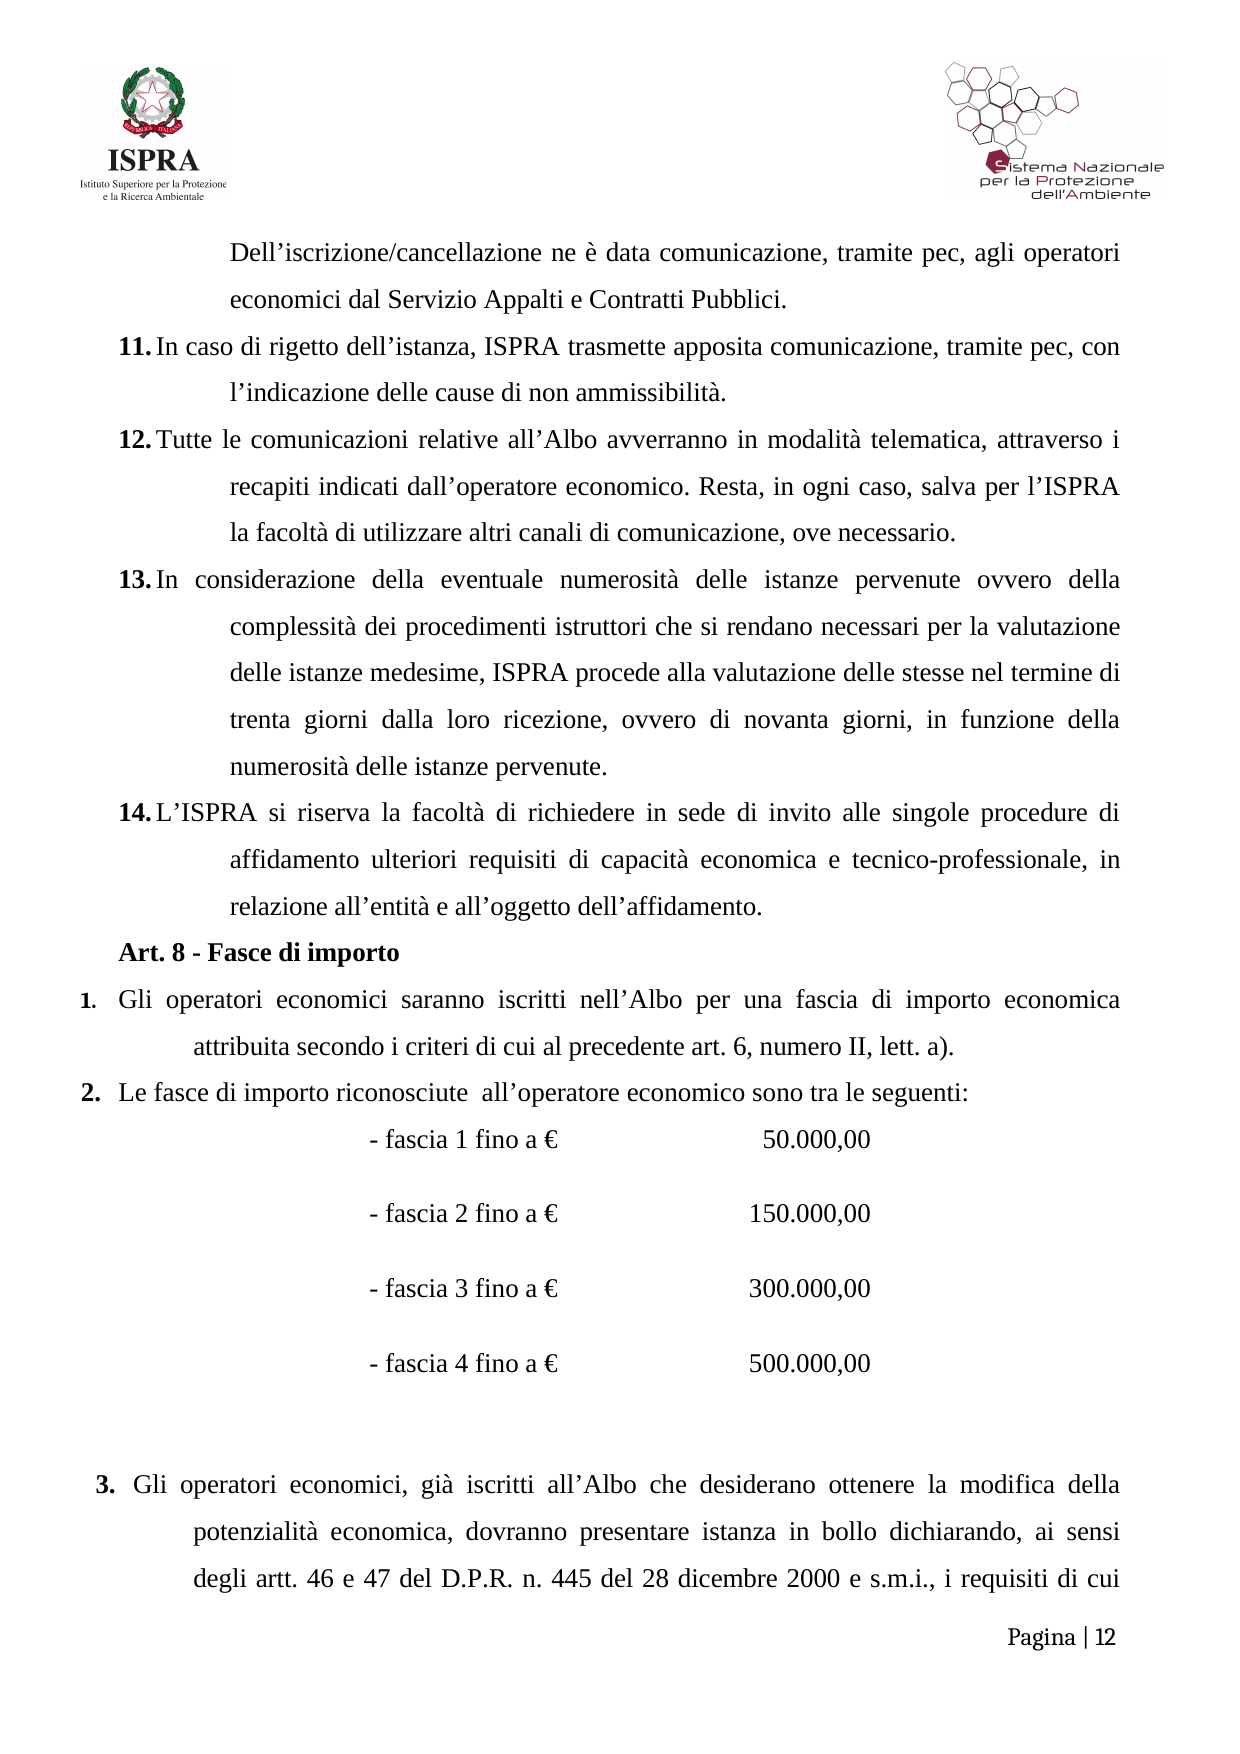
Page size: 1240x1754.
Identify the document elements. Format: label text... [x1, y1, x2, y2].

list Gli operatori economici saranno iscritti nell’Albo per una fascia di importo economica attribuita secondo i criteri di cui al precedente art. 6, numero II, lett. a). [81, 983, 1121, 1061]
table_cell 500.000,00 [650, 1347, 878, 1422]
table_cell 150.000,00 [650, 1198, 878, 1272]
table_header 50.000,00 [650, 1123, 878, 1198]
table_cell 300.000,00 [650, 1272, 878, 1347]
list Gli operatori economici, già iscritti all’Albo che desiderano ottenere la modifica della potenzialità economica, dovranno presentare istanza in bollo dichiarando, ai sensi degli artt. 46 e 47 del D.P.R. n. 445 del 28 dicembre 2000 e s.m.i., i requisiti di cui [95, 1468, 1121, 1593]
list Tutte le comunicazioni relative all’Albo avverranno in modalità telematica, attraverso i recapiti indicati dall’operatore economico. Resta, in ogni caso, salva per l’ISPRA la facoltà di utilizzare altri canali di comunicazione, ove necessario. [118, 423, 1121, 547]
table_cell - fascia 2 fino a € [362, 1198, 650, 1272]
list In considerazione della eventuale numerosità delle istanze pervenute ovvero della complessità dei procedimenti istruttori che si rendano necessari per la valutazione delle istanze medesime, ISPRA procede alla valutazione delle stesse nel termine di trenta giorni dalla loro ricezione, ovvero di novanta giorni, in funzione della numerosità delle istanze pervenute. [118, 563, 1121, 781]
table_header - fascia 1 fino a € [362, 1123, 650, 1198]
list In caso di rigetto dell’istanza, ISPRA trasmette apposita comunicazione, tramite pec, con l’indicazione delle cause di non ammissibilità. [118, 329, 1121, 407]
list Le fasce di importo riconosciute all’operatore economico sono tra le seguenti: [81, 1076, 1121, 1107]
table_cell - fascia 3 fino a € [362, 1272, 650, 1347]
list L’ISPRA si riserva la facoltà di richiedere in sede di invito alle singole procedure di affidamento ulteriori requisiti di capacità economica e tecnico-professionale, in relazione all’entità e all’oggetto dell’affidamento. [118, 796, 1121, 921]
table_cell - fascia 4 fino a € [362, 1347, 650, 1422]
list Dell’iscrizione/cancellazione ne è data comunicazione, tramite pec, agli operatori economici dal Servizio Appalti e Contratti Pubblici. [118, 236, 1121, 314]
text Art. 8 - Fasce di importo [118, 936, 1121, 967]
